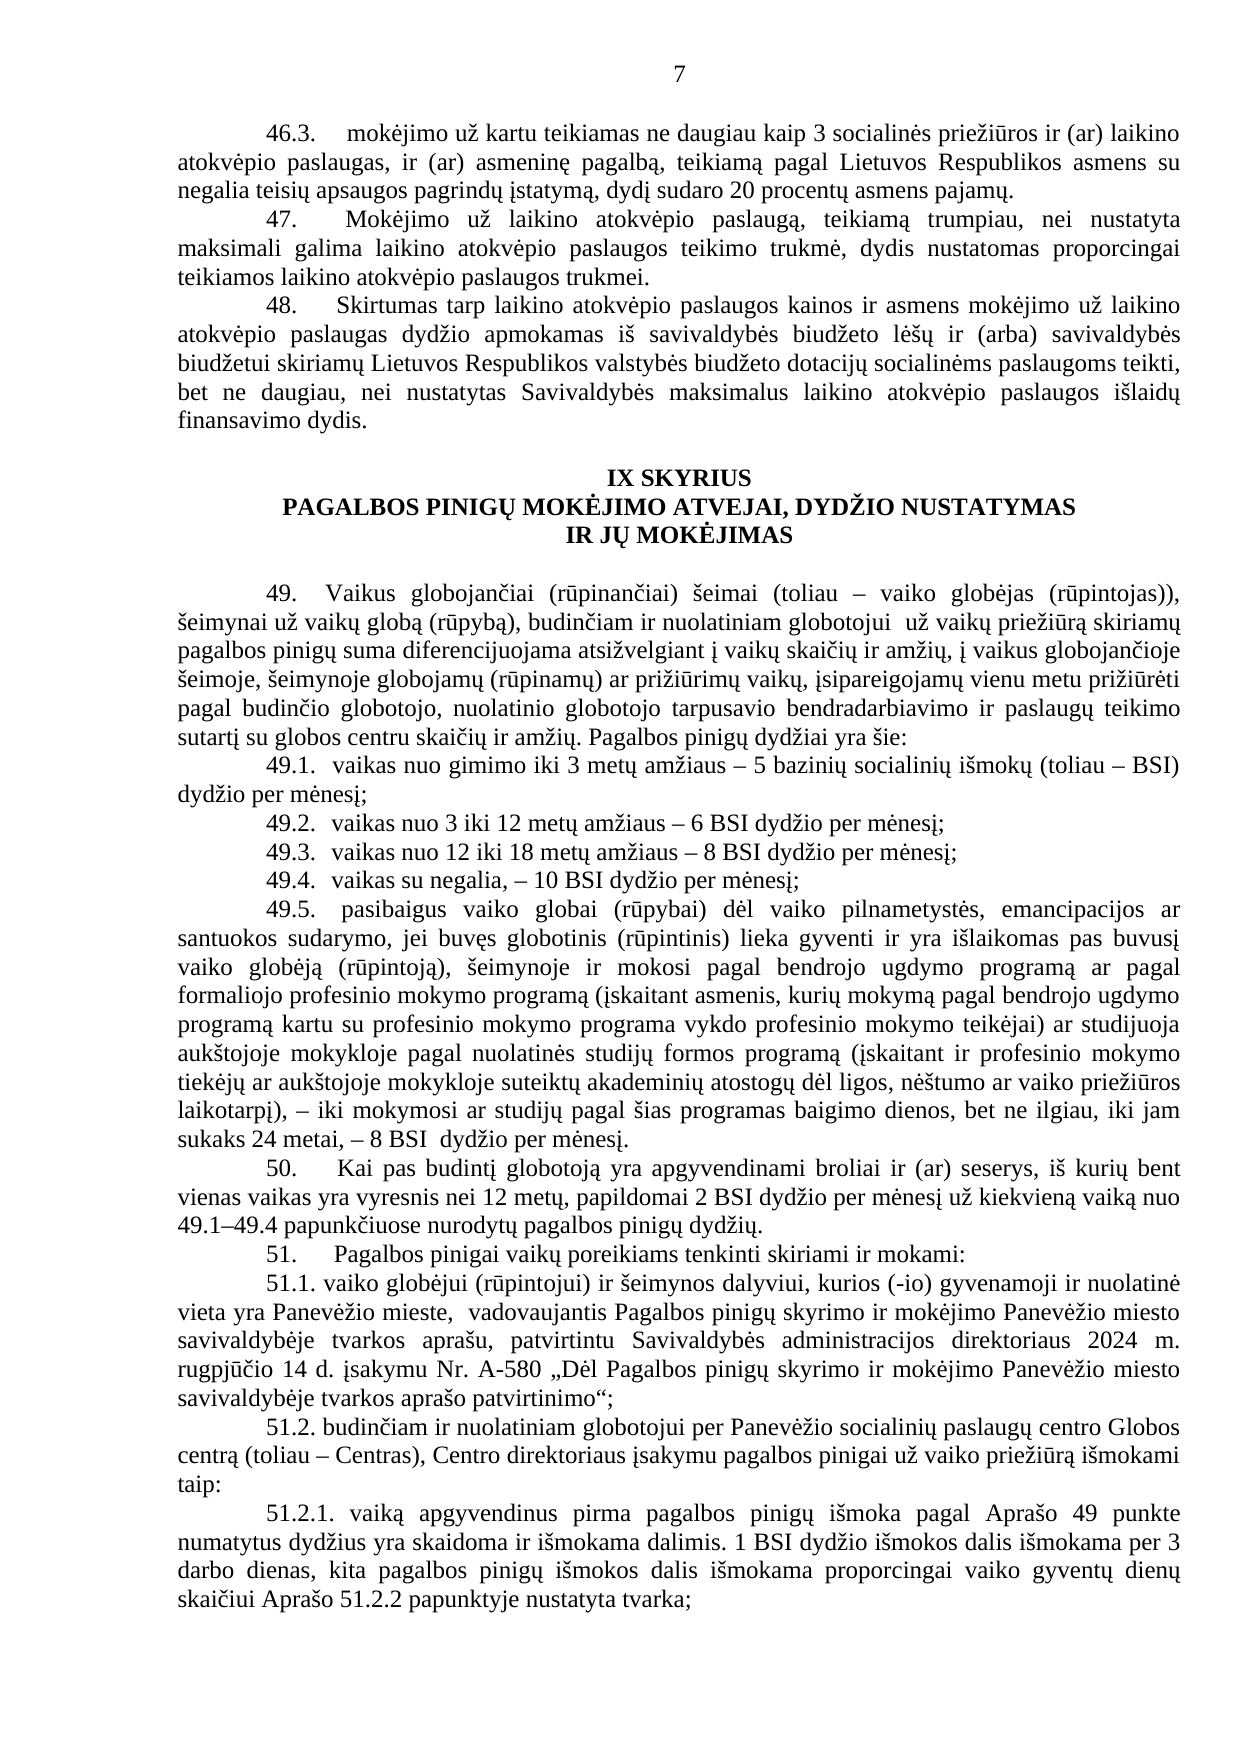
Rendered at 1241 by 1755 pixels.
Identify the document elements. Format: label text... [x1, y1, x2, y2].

text 46.3. mokėjimo už kartu teikiamas ne daugiau kaip 3 socialinės priežiūros ir (ar) laikino atokvėpio paslaugas, ir (ar) asmeninę pagalbą, teikiamą pagal Lietuvos Respublikos asmens su negalia teisių apsaugos pagrindų įstatymą, dydį sudaro 20 procentų asmens pajamų. [177, 118, 1181, 204]
text 51.2. budinčiam ir nuolatiniam globotojui per Panevėžio socialinių paslaugų centro Globos centrą (toliau – Centras), Centro direktoriaus įsakymu pagalbos pinigai už vaiko priežiūrą išmokami taip: [177, 1412, 1181, 1498]
text 49. Vaikus globojančiai (rūpinančiai) šeimai (toliau – vaiko globėjas (rūpintojas)), šeimynai už vaikų globą (rūpybą), budinčiam ir nuolatiniam globotojui už vaikų priežiūrą skiriamų pagalbos pinigų suma diferencijuojama atsižvelgiant į vaikų skaičių ir amžių, į vaikus globojančioje šeimoje, šeimynoje globojamų (rūpinamų) ar prižiūrimų vaikų, įsipareigojamų vienu metu prižiūrėti pagal budinčio globotojo, nuolatinio globotojo tarpusavio bendradarbiavimo ir paslaugų teikimo sutartį su globos centru skaičių ir amžių. Pagalbos pinigų dydžiai yra šie: [177, 578, 1181, 751]
text 50. Kai pas budintį globotoją yra apgyvendinami broliai ir (ar) seserys, iš kurių bent vienas vaikas yra vyresnis nei 12 metų, papildomai 2 BSI dydžio per mėnesį už kiekvieną vaiką nuo 49.1–49.4 papunkčiuose nurodytų pagalbos pinigų dydžių. [177, 1153, 1181, 1239]
text 47. Mokėjimo už laikino atokvėpio paslaugą, teikiamą trumpiau, nei nustatyta maksimali galima laikino atokvėpio paslaugos teikimo trukmė, dydis nustatomas proporcingai teikiamos laikino atokvėpio paslaugos trukmei. [177, 204, 1181, 291]
text 48. Skirtumas tarp laikino atokvėpio paslaugos kainos ir asmens mokėjimo už laikino atokvėpio paslaugas dydžio apmokamas iš savivaldybės biudžeto lėšų ir (arba) savivaldybės biudžetui skiriamų Lietuvos Respublikos valstybės biudžeto dotacijų socialinėms paslaugoms teikti, bet ne daugiau, nei nustatytas Savivaldybės maksimalus laikino atokvėpio paslaugos išlaidų finansavimo dydis. [177, 291, 1181, 434]
text 49.2. vaikas nuo 3 iki 12 metų amžiaus – 6 BSI dydžio per mėnesį; [177, 808, 1181, 837]
text PAGALBOS PINIGŲ MOKĖJIMO ATVEJAI, DYDŽIO NUSTATYMAS [177, 492, 1181, 521]
text 51.1. vaiko globėjui (rūpintojui) ir šeimynos dalyviui, kurios (-io) gyvenamoji ir nuolatinė vieta yra Panevėžio mieste, vadovaujantis Pagalbos pinigų skyrimo ir mokėjimo Panevėžio miesto savivaldybėje tvarkos aprašu, patvirtintu Savivaldybės administracijos direktoriaus 2024 m. rugpjūčio 14 d. įsakymu Nr. A-580 „Dėl Pagalbos pinigų skyrimo ir mokėjimo Panevėžio miesto savivaldybėje tvarkos aprašo patvirtinimo“; [177, 1268, 1181, 1412]
text IX SKYRIUS [177, 463, 1181, 492]
text 51. Pagalbos pinigai vaikų poreikiams tenkinti skiriami ir mokami: [177, 1239, 1181, 1268]
text 49.4. vaikas su negalia, – 10 BSI dydžio per mėnesį; [177, 866, 1181, 894]
text 49.1. vaikas nuo gimimo iki 3 metų amžiaus – 5 bazinių socialinių išmokų (toliau – BSI) dydžio per mėnesį; [177, 751, 1181, 808]
text 49.3. vaikas nuo 12 iki 18 metų amžiaus – 8 BSI dydžio per mėnesį; [177, 837, 1181, 866]
text 49.5. pasibaigus vaiko globai (rūpybai) dėl vaiko pilnametystės, emancipacijos ar santuokos sudarymo, jei buvęs globotinis (rūpintinis) lieka gyventi ir yra išlaikomas pas buvusį vaiko globėją (rūpintoją), šeimynoje ir mokosi pagal bendrojo ugdymo programą ar pagal formaliojo profesinio mokymo programą (įskaitant asmenis, kurių mokymą pagal bendrojo ugdymo programą kartu su profesinio mokymo programa vykdo profesinio mokymo teikėjai) ar studijuoja aukštojoje mokykloje pagal nuolatinės studijų formos programą (įskaitant ir profesinio mokymo tiekėjų ar aukštojoje mokykloje suteiktų akademinių atostogų dėl ligos, nėštumo ar vaiko priežiūros laikotarpį), – iki mokymosi ar studijų pagal šias programas baigimo dienos, bet ne ilgiau, iki jam sukaks 24 metai, – 8 BSI dydžio per mėnesį. [177, 894, 1181, 1153]
text IR JŲ MOKĖJIMAS [177, 521, 1181, 549]
text 51.2.1. vaiką apgyvendinus pirma pagalbos pinigų išmoka pagal Aprašo 49 punkte numatytus dydžius yra skaidoma ir išmokama dalimis. 1 BSI dydžio išmokos dalis išmokama per 3 darbo dienas, kita pagalbos pinigų išmokos dalis išmokama proporcingai vaiko gyventų dienų skaičiui Aprašo 51.2.2 papunktyje nustatyta tvarka; [177, 1498, 1181, 1613]
